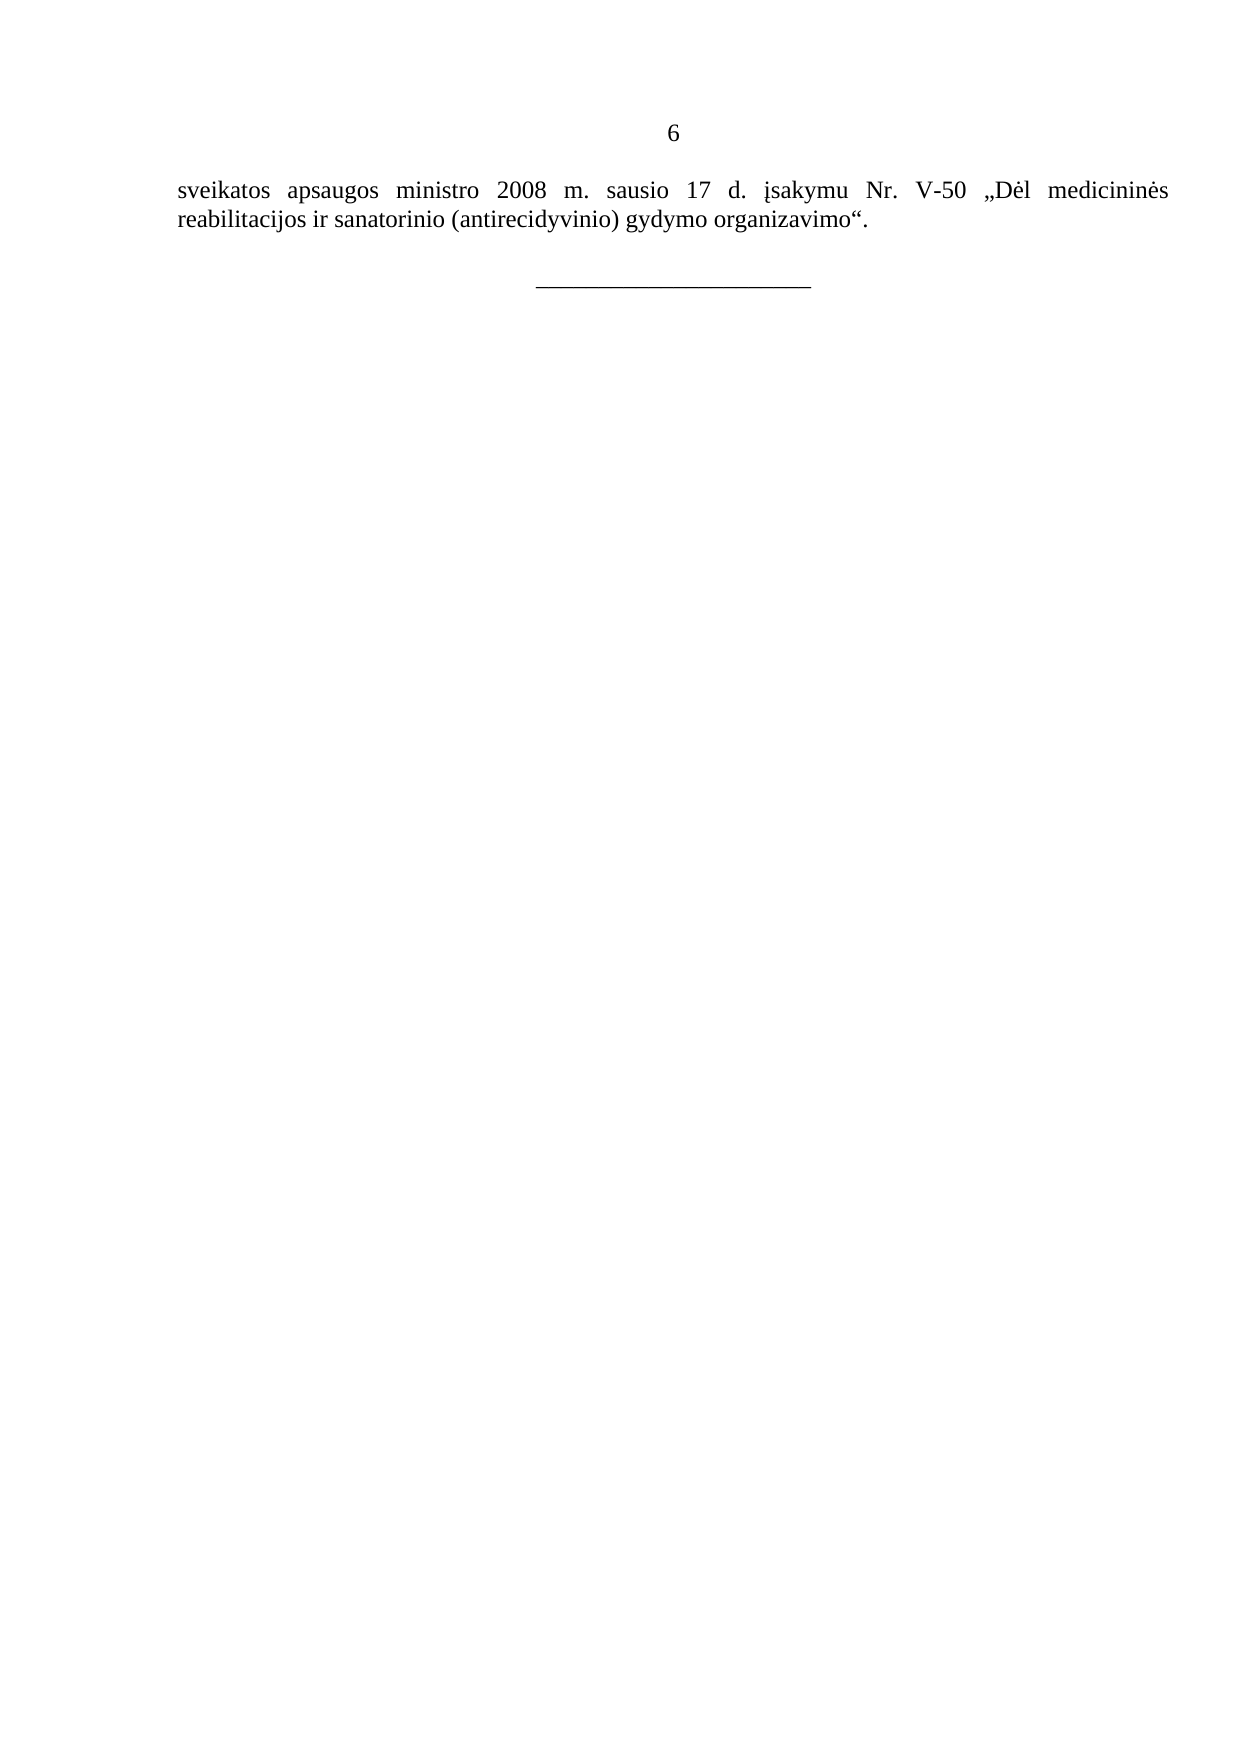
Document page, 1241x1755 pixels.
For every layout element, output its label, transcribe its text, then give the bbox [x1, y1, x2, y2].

text sveikatos apsaugos ministro 2008 m. sausio 17 d. įsakymu Nr. V-50 „Dėl medicininės reabilitacijos ir sanatorinio (antirecidyvinio) gydymo organizavimo“. [177, 176, 1169, 233]
text ______________________ [177, 262, 1169, 291]
